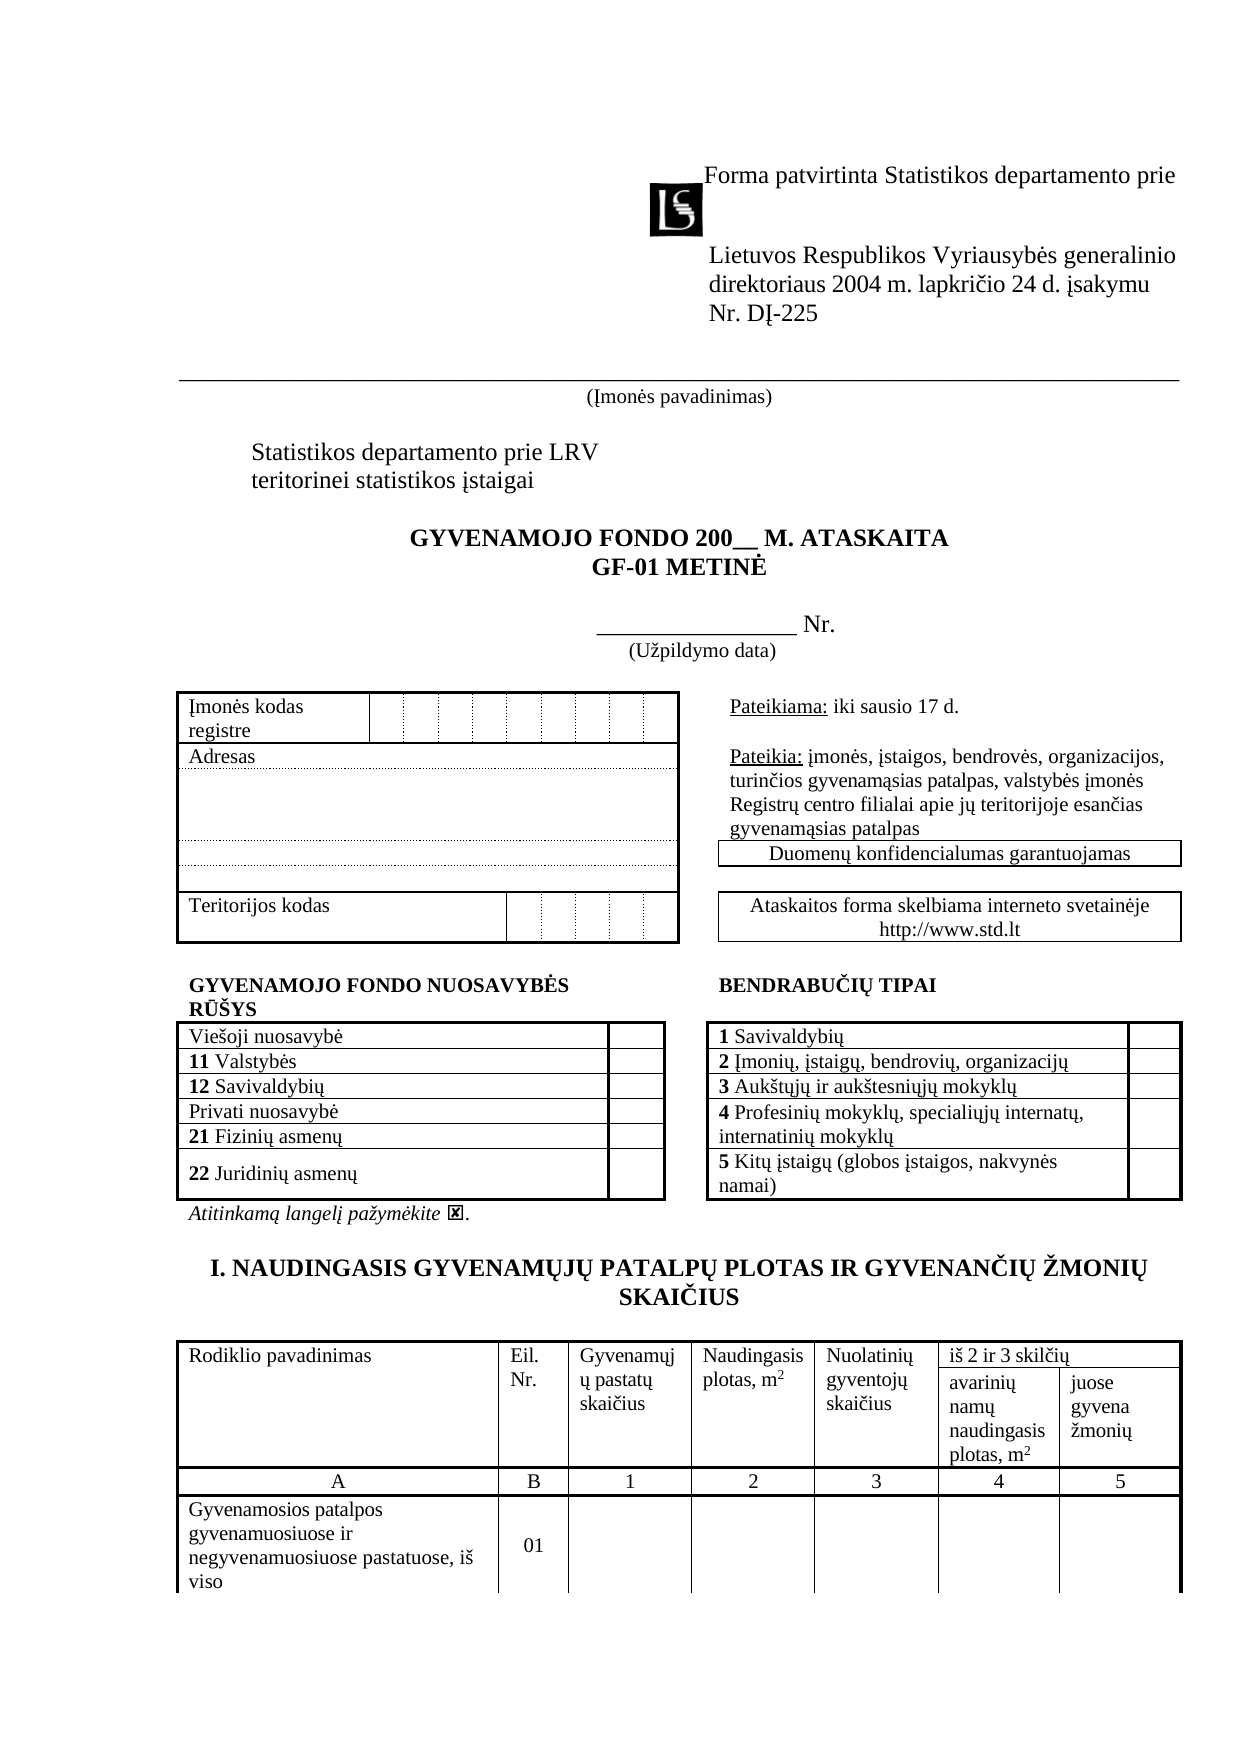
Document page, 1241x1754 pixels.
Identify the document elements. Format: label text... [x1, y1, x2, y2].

table_cell 22 Juridinių asmenų [179, 1149, 607, 1197]
table_cell 5 Kitų įstaigų (globos įstaigos, nakvynės namai) [709, 1149, 1127, 1197]
table_cell [815, 1497, 938, 1593]
table_header [609, 973, 665, 1021]
text Nr. DĮ-225 [177, 298, 1196, 326]
table_cell 01 [499, 1497, 568, 1593]
table_cell [1130, 1074, 1179, 1098]
table_header [665, 973, 707, 1021]
text Lietuvos Respublikos Vyriausybės generalinio [177, 240, 1196, 269]
table_cell 3 Aukštųjų ir aukštesniųjų mokyklų [709, 1074, 1127, 1098]
table_header Nuolatinių gyventojų skaičius [815, 1343, 938, 1466]
table_cell [680, 865, 718, 891]
table_cell [1130, 1149, 1179, 1197]
table_cell [666, 1048, 706, 1073]
table_cell [666, 1073, 706, 1098]
table_cell A [179, 1469, 498, 1493]
table_cell [179, 865, 677, 891]
text GF-01 METINĖ [177, 552, 1181, 580]
table_cell [610, 1099, 663, 1123]
text direktoriaus 2004 m. lapkričio 24 d. įsakymu [177, 269, 1196, 298]
table_cell [665, 1198, 707, 1225]
text ________________ Nr. [177, 609, 1181, 638]
table_cell 1 Savivaldybių [709, 1024, 1127, 1048]
table_cell [666, 1148, 706, 1197]
table_cell Duomenų konfidencialumas garantuojamas [719, 841, 1180, 865]
table_cell [609, 1201, 665, 1225]
table_cell [644, 893, 677, 941]
table_cell Teritorijos kodas [179, 893, 506, 941]
table_cell [610, 1074, 663, 1098]
table_header BENDRABUČIŲ TIPAI [707, 973, 1128, 1021]
table_header [680, 691, 718, 742]
text (Įmonės pavadinimas) [177, 384, 1181, 408]
table_header Įmonės kodas registre [179, 694, 369, 742]
table_cell avarinių namų naudingasis plotas, m2 [939, 1368, 1059, 1466]
table_cell Viešoji nuosavybė [179, 1024, 607, 1048]
table_cell juose gyvena žmonių [1060, 1368, 1179, 1466]
table_header [507, 694, 541, 742]
table_cell 12 Savivaldybių [179, 1074, 607, 1098]
table_cell [666, 1098, 706, 1123]
table_cell [610, 893, 644, 941]
table_cell 5 [1060, 1469, 1179, 1493]
table_cell [541, 893, 575, 941]
table_header [610, 694, 644, 742]
table_cell [179, 840, 677, 865]
table_cell [666, 1123, 706, 1148]
table_cell [666, 1021, 706, 1048]
table_cell [610, 1024, 663, 1048]
table_cell [610, 1149, 663, 1197]
table_header Naudingasis plotas, m2 [692, 1343, 814, 1466]
table_cell [692, 1497, 814, 1593]
table_header Rodiklio pavadinimas [179, 1343, 498, 1466]
table_cell [610, 1124, 663, 1148]
table_cell 4 [939, 1469, 1059, 1493]
table_cell [507, 893, 541, 941]
table_cell [680, 891, 718, 941]
table_cell Adresas [179, 744, 677, 768]
table_cell [179, 768, 677, 840]
table_header Gyvenamųjų pastatų skaičius [569, 1343, 691, 1466]
table_cell [1128, 1201, 1181, 1225]
table_header [644, 694, 677, 742]
table_header iš 2 ir 3 skilčių [939, 1343, 1179, 1367]
text teritorinei statistikos įstaigai [177, 465, 1181, 494]
table_cell [1130, 1024, 1179, 1048]
table_header Eil. Nr. [499, 1343, 568, 1466]
table_cell 2 [692, 1469, 814, 1493]
text (Užpildymo data) [177, 638, 1181, 662]
table_cell [1130, 1049, 1179, 1073]
text GYVENAMOJO FONDO 200__ M. ATASKAITA [177, 523, 1181, 552]
table_cell 3 [815, 1469, 938, 1493]
table_cell [1060, 1497, 1179, 1593]
table_cell [939, 1497, 1059, 1593]
table_cell [569, 1497, 691, 1593]
table_cell [680, 742, 718, 768]
table_cell B [499, 1469, 568, 1493]
table_cell Gyvenamosios patalpos gyvenamuosiuose ir negyvenamuosiuose pastatuose, iš viso [179, 1497, 498, 1593]
table_cell Privati nuosavybė [179, 1099, 607, 1123]
table_cell 11 Valstybės [179, 1049, 607, 1073]
table_cell 2 Įmonių, įstaigų, bendrovių, organizacijų [709, 1049, 1127, 1073]
table_header [404, 694, 438, 742]
table_cell [680, 768, 718, 840]
table_header GYVENAMOJO FONDO NUOSAVYBĖS RŪŠYS [177, 973, 608, 1021]
table_cell [610, 1049, 663, 1073]
table_cell [707, 1201, 1128, 1225]
table_header [541, 694, 575, 742]
text Statistikos departamento prie LRV [177, 437, 1181, 465]
table_cell [575, 893, 609, 941]
table_header Pateikiama: iki sausio 17 d. [718, 691, 1181, 742]
table_cell [718, 867, 1181, 891]
table_cell 4 Profesinių mokyklų, specialiųjų internatų, internatinių mokyklų [709, 1099, 1127, 1148]
text I. NAUDINGASIS GYVENAMŲJŲ PATALPŲ PLOTAS IR GYVENANČIŲ ŽMONIŲ SKAIČIUS [177, 1253, 1181, 1311]
table_cell [1130, 1099, 1179, 1148]
table_header [370, 694, 404, 742]
table_cell Atitinkamą langelį pažymėkite . [177, 1201, 608, 1225]
table_cell Pateikia: įmonės, įstaigos, bendrovės, organizacijos, turinčios gyvenamąsias patalpas, valstybės įmonės Registrų centro filialai apie jų teritorijoje esančias gyvenamąsias patalpas [718, 742, 1181, 840]
table_header [438, 694, 472, 742]
table_header [473, 694, 507, 742]
table_cell 21 Fizinių asmenų [179, 1124, 607, 1148]
table_cell Ataskaitos forma skelbiama interneto svetainėje http://www.std.lt [719, 893, 1180, 941]
table_cell 1 [569, 1469, 691, 1493]
table_cell [680, 840, 718, 865]
table_header [575, 694, 609, 742]
text Forma patvirtinta Statistikos departamento prie [177, 160, 1196, 240]
table_header [1128, 973, 1181, 1021]
text ________________________________________________________________________________ [177, 355, 1181, 384]
